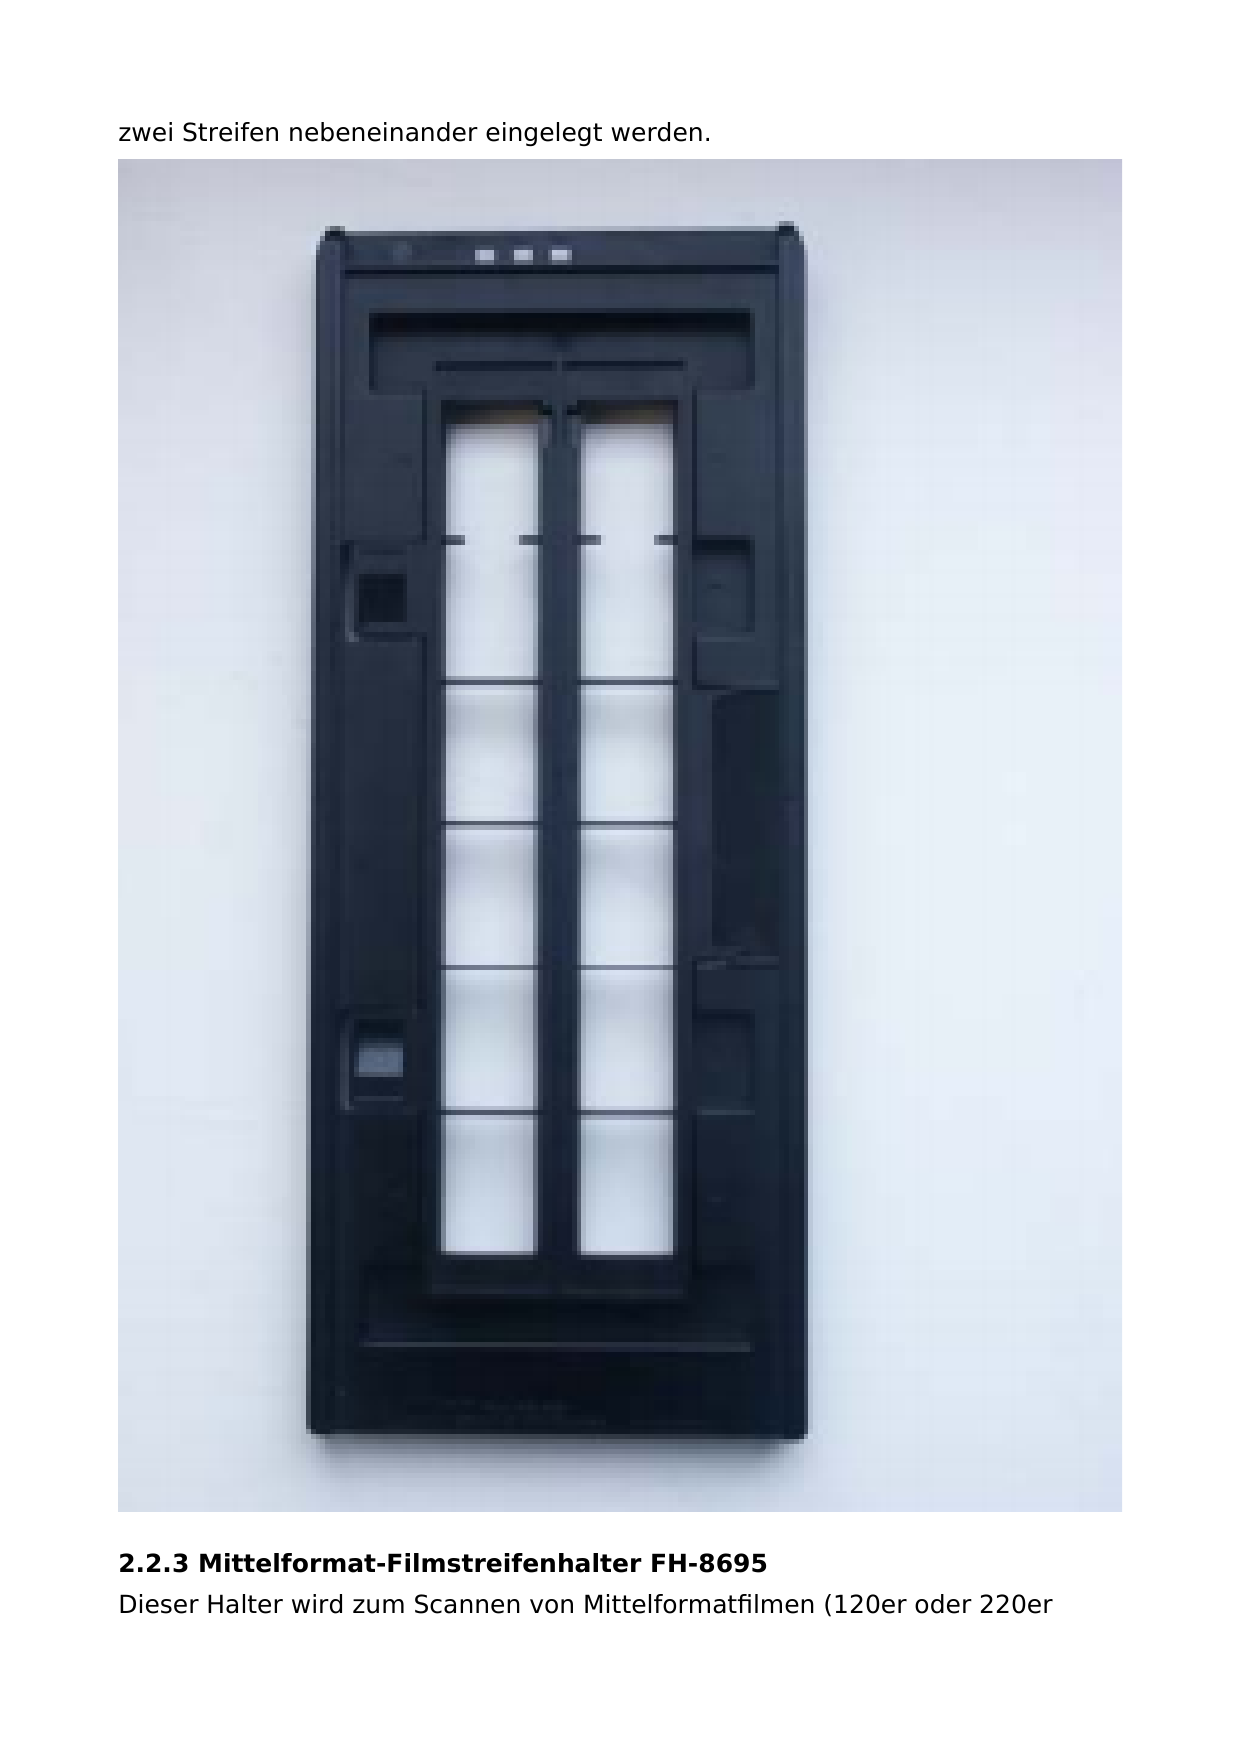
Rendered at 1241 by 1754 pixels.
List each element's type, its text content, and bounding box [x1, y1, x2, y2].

picture [118, 159, 1123, 1512]
subtitle 2.2.3 Mittelformat-Filmstreifenhalter FH-8695 [118, 1549, 1122, 1578]
text zwei Streifen nebeneinander eingelegt werden. [118, 118, 1122, 147]
text Dieser Halter wird zum Scannen von Mittelformatfilmen (120er oder 220er [118, 1590, 1122, 1619]
